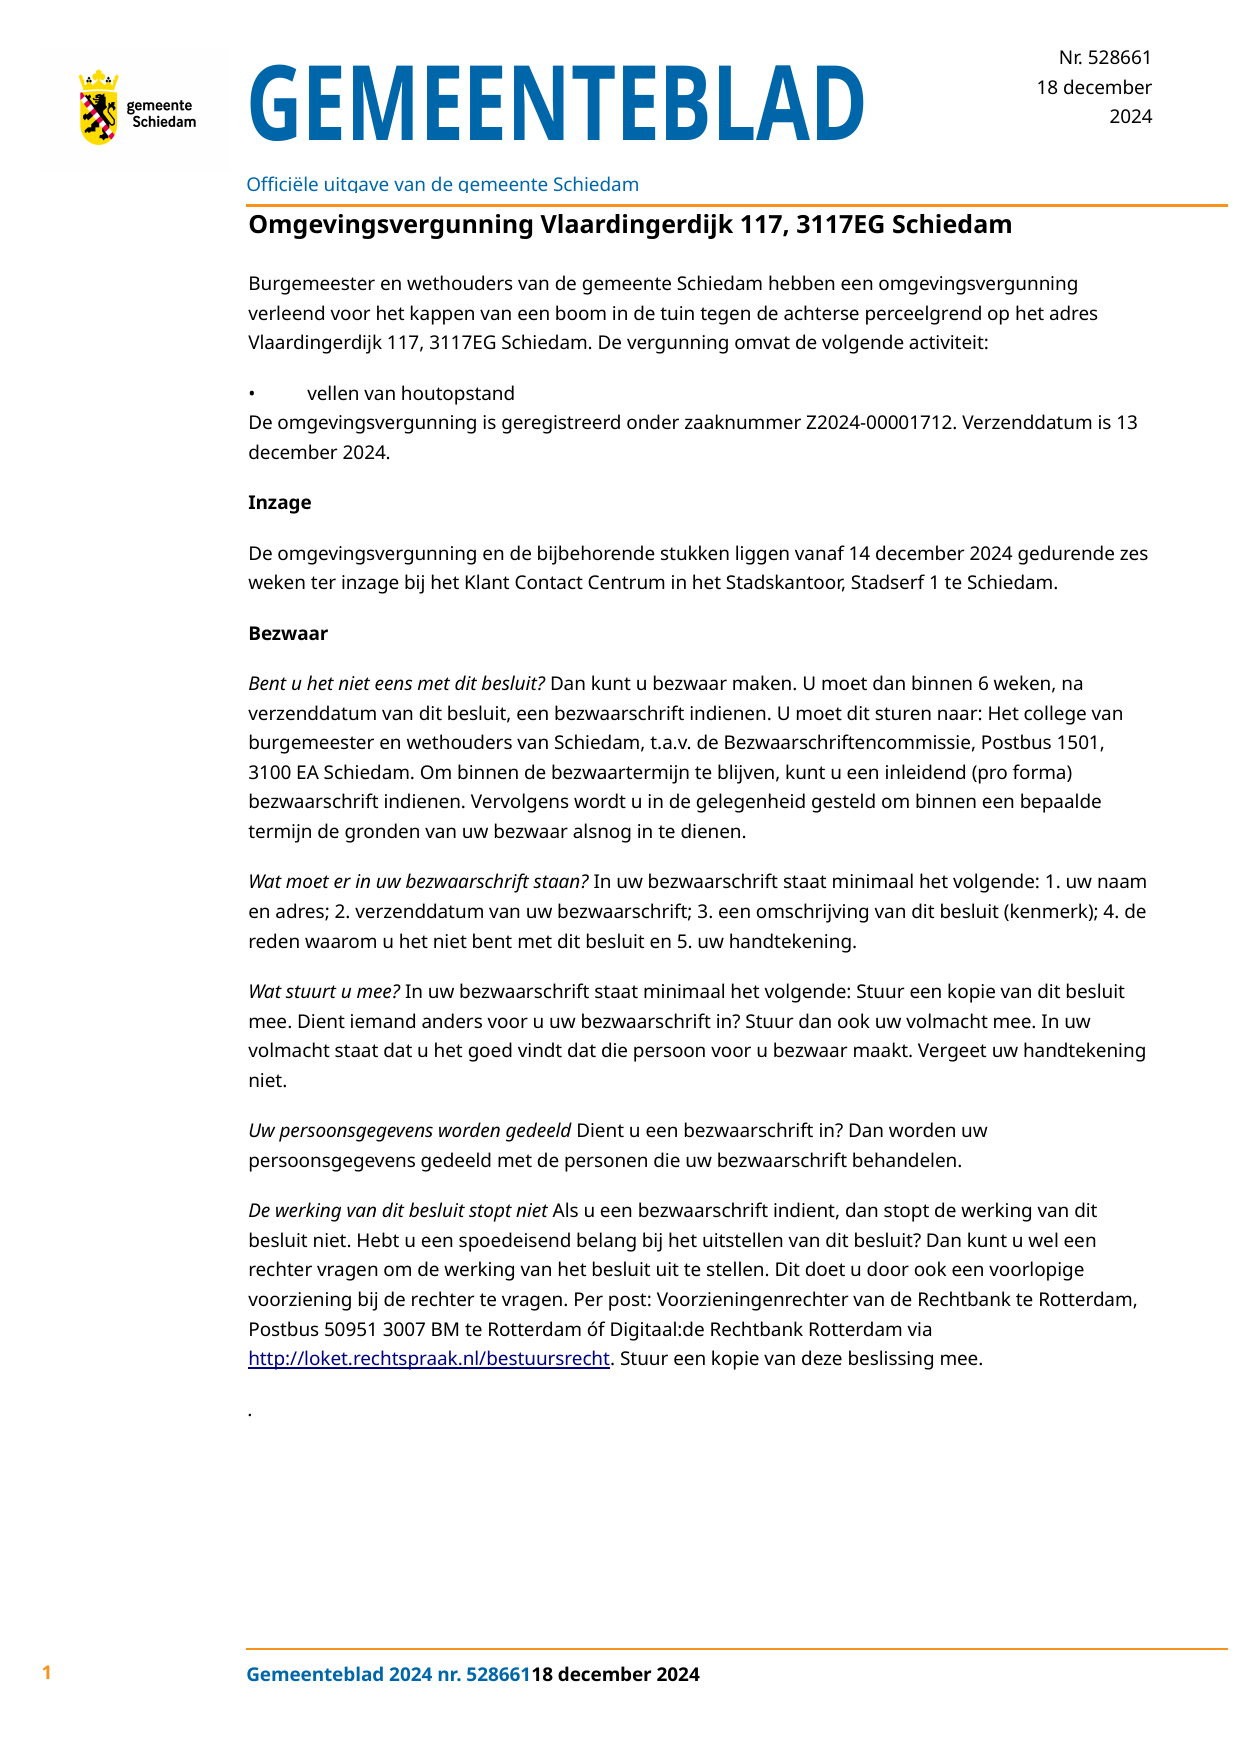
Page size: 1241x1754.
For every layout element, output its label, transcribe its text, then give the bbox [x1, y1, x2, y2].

text Wat moet er in uw bezwaarschrift staan? In uw bezwaarschrift staat minimaal het volgende: 1. uw naam en adres; 2. verzenddatum van uw bezwaarschrift; 3. een omschrijving van dit besluit (kenmerk); 4. de reden waarom u het niet bent met dit besluit en 5. uw handtekening. [248, 869, 1152, 953]
text Uw persoonsgegevens worden gedeeld Dient u een bezwaarschrift in? Dan worden uw persoonsgegevens gedeeld met de personen die uw bezwaarschrift behandelen. [248, 1117, 1152, 1173]
text De omgevingsvergunning is geregistreerd onder zaaknummer Z2024-00001712. Verzenddatum is 13 december 2024. [248, 409, 1152, 465]
text De werking van dit besluit stopt niet Als u een bezwaarschrift indient, dan stopt de werking van dit besluit niet. Hebt u een spoedeisend belang bij het uitstellen van dit besluit? Dan kunt u wel een rechter vragen om de werking van het besluit uit te stellen. Dit doet u door ook een voorlopige voorziening bij de rechter te vragen. Per post: Voorzieningenrechter van de Rechtbank te Rotterdam, Postbus 50951 3007 BM te Rotterdam óf Digitaal:de Rechtbank Rotterdam via http://loket.rechtspraak.nl/bestuursrecht. Stuur een kopie van deze beslissing mee. [248, 1197, 1152, 1371]
text Bezwaar [248, 620, 1152, 646]
text . [248, 1396, 1152, 1421]
text Omgevingsvergunning Vlaardingerdijk 117, 3117EG Schiedam [248, 207, 1152, 241]
text Inzage [248, 489, 1152, 515]
text De omgevingsvergunning en de bijbehorende stukken liggen vanaf 14 december 2024 gedurende zes weken ter inzage bij het Klant Contact Centrum in het Stadskantoor, Stadserf 1 te Schiedam. [248, 540, 1152, 595]
text Bent u het niet eens met dit besluit? Dan kunt u bezwaar maken. U moet dan binnen 6 weken, na verzenddatum van dit besluit, een bezwaarschrift indienen. U moet dit sturen naar: Het college van burgemeester en wethouders van Schiedam, t.a.v. de Bezwaarschriftencommissie, Postbus 1501, 3100 EA Schiedam. Om binnen de bezwaartermijn te blijven, kunt u een inleidend (pro forma) bezwaarschrift indienen. Vervolgens wordt u in de gelegenheid gesteld om binnen een bepaalde termijn de gronden van uw bezwaar alsnog in te dienen. [248, 670, 1152, 844]
picture [41, 47, 231, 172]
text Burgemeester en wethouders van de gemeente Schiedam hebben een omgevingsvergunning verleend voor het kappen van een boom in de tuin tegen de achterse perceelgrend op het adres Vlaardingerdijk 117, 3117EG Schiedam. De vergunning omvat de volgende activiteit: [248, 270, 1152, 355]
text Wat stuurt u mee? In uw bezwaarschrift staat minimaal het volgende: Stuur een kopie van dit besluit mee. Dient iemand anders voor u uw bezwaarschrift in? Stuur dan ook uw volmacht mee. In uw volmacht staat dat u het goed vindt dat die persoon voor u bezwaar maakt. Vergeet uw handtekening niet. [248, 978, 1152, 1093]
list vellen van houtopstand [248, 380, 1152, 406]
